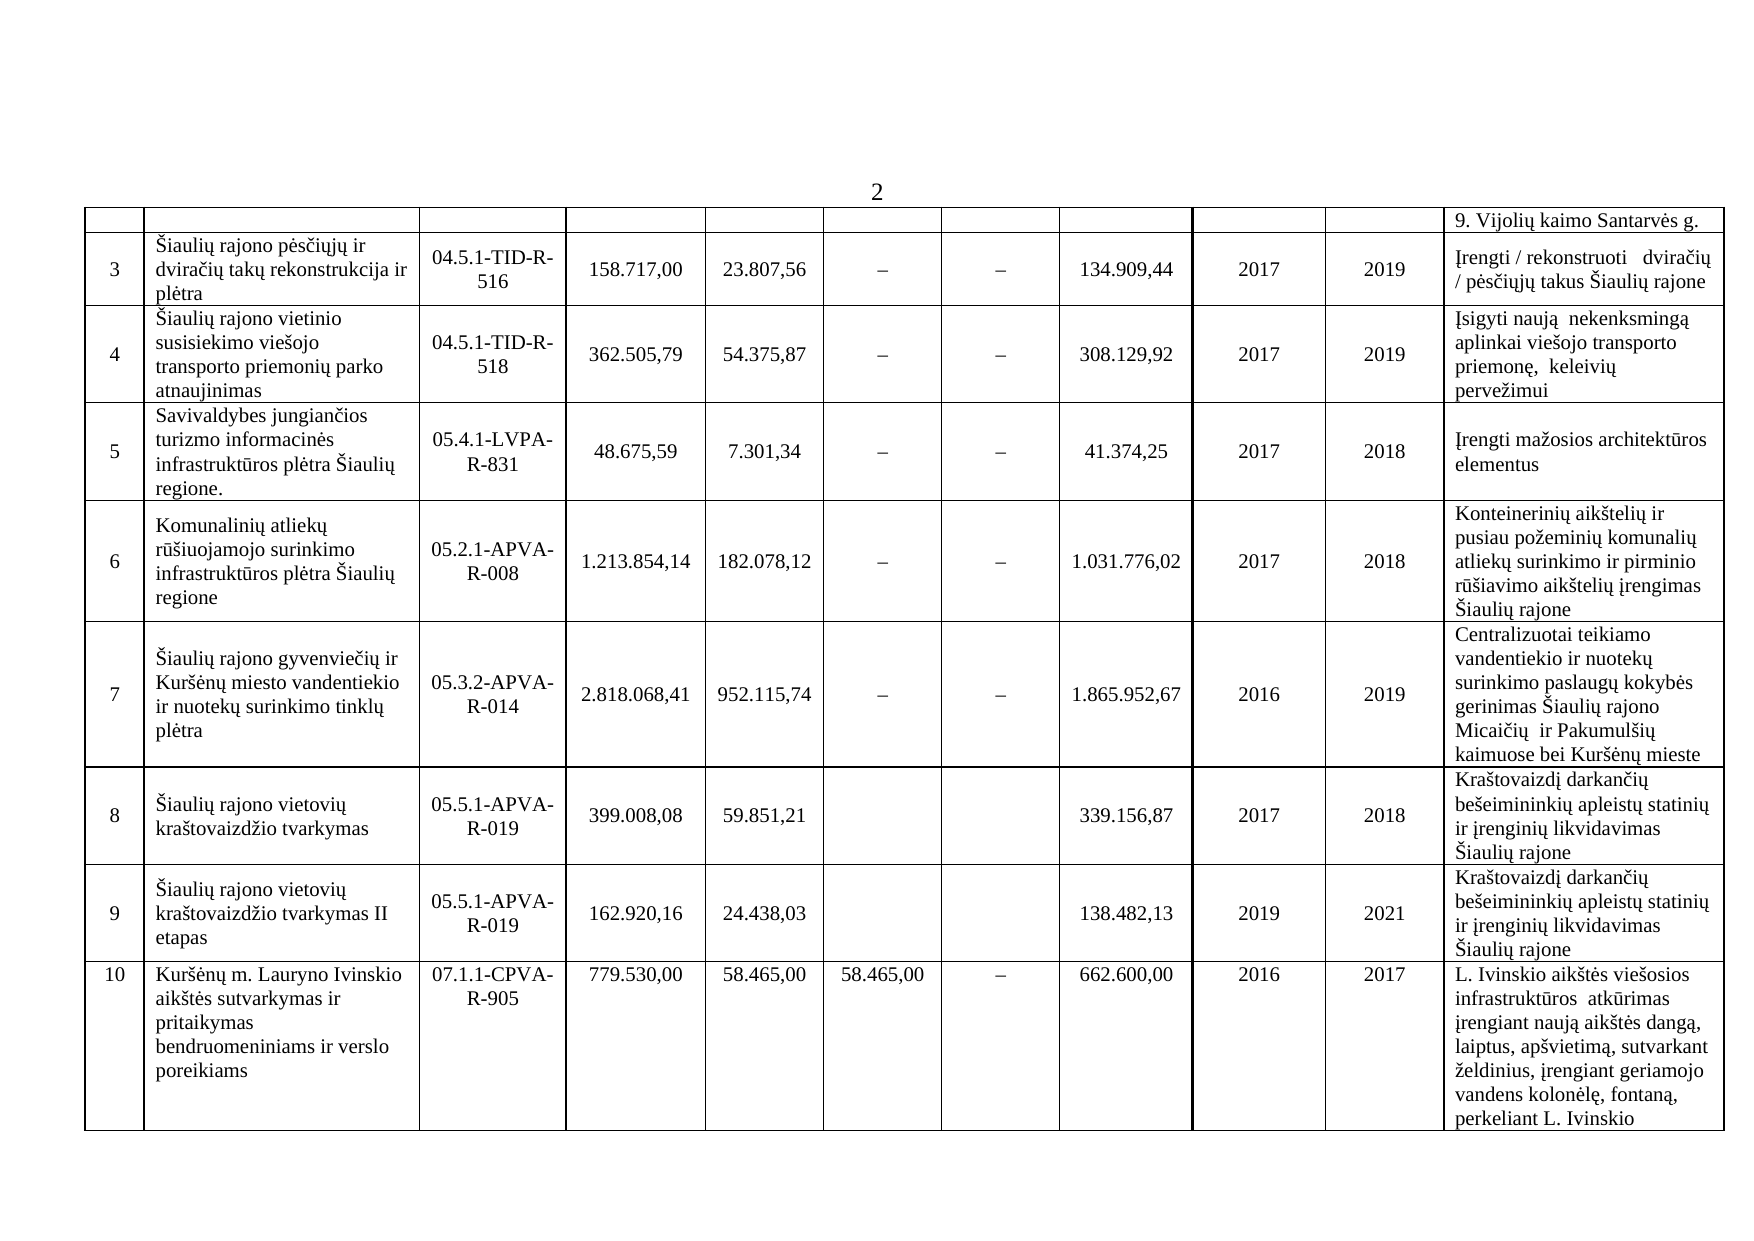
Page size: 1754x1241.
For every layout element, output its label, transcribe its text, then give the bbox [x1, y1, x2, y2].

table_cell 2017 [1194, 306, 1325, 402]
table_cell 05.4.1-LVPA-R-831 [420, 403, 565, 499]
table_cell 7 [86, 622, 143, 766]
table_cell [942, 768, 1059, 864]
table_cell 10 [86, 962, 143, 1130]
table_cell 138.482,13 [1060, 865, 1191, 961]
table_cell 2016 [1194, 622, 1325, 766]
table_cell ‒ [942, 233, 1059, 305]
table_cell 662.600,00 [1060, 962, 1191, 1130]
table_cell 2018 [1326, 403, 1443, 499]
table_cell [824, 865, 941, 961]
table_cell 2018 [1326, 768, 1443, 864]
table_cell Šiaulių rajono pėsčiųjų ir dviračių takų rekonstrukcija ir plėtra [145, 233, 419, 305]
table_cell Šiaulių rajono vietovių kraštovaizdžio tvarkymas [145, 768, 419, 864]
table_cell 9 [86, 865, 143, 961]
table_cell 2019 [1326, 233, 1443, 305]
table_cell [706, 208, 823, 232]
table_cell Šiaulių rajono vietinio susisiekimo viešojo transporto priemonių parko atnaujinimas [145, 306, 419, 402]
table_cell [86, 208, 143, 232]
table_cell L. Ivinskio aikštės viešosios infrastruktūros atkūrimas įrengiant naują aikštės dangą, laiptus, apšvietimą, sutvarkant želdinius, įrengiant geriamojo vandens kolonėlę, fontaną, perkeliant L. Ivinskio [1445, 962, 1723, 1130]
table_cell 952.115,74 [706, 622, 823, 766]
table_cell 6 [86, 501, 143, 621]
table_cell 23.807,56 [706, 233, 823, 305]
table_cell Kraštovaizdį darkančių bešeimininkių apleistų statinių ir įrenginių likvidavimas Šiaulių rajone [1445, 865, 1723, 961]
table_cell 158.717,00 [567, 233, 705, 305]
table_cell Įrengti / rekonstruoti dviračių / pėsčiųjų takus Šiaulių rajone [1445, 233, 1723, 305]
table_cell 1.213.854,14 [567, 501, 705, 621]
table_cell Centralizuotai teikiamo vandentiekio ir nuotekų surinkimo paslaugų kokybės gerinimas Šiaulių rajono Micaičių ir Pakumulšių kaimuose bei Kuršėnų mieste [1445, 622, 1723, 766]
table_cell 4 [86, 306, 143, 402]
table_cell Kuršėnų m. Lauryno Ivinskio aikštės sutvarkymas ir pritaikymas bendruomeniniams ir verslo poreikiams [145, 962, 419, 1130]
table_cell Įsigyti naują nekenksmingą aplinkai viešojo transporto priemonę, keleivių pervežimui [1445, 306, 1723, 402]
table_cell 2018 [1326, 501, 1443, 621]
table_cell 2017 [1194, 768, 1325, 864]
table_cell ‒ [942, 306, 1059, 402]
table_cell ‒ [942, 501, 1059, 621]
table_cell 48.675,59 [567, 403, 705, 499]
table_cell 2019 [1326, 622, 1443, 766]
table_cell Kraštovaizdį darkančių bešeimininkių apleistų statinių ir įrenginių likvidavimas Šiaulių rajone [1445, 768, 1723, 864]
table_cell ‒ [824, 306, 941, 402]
table_cell 07.1.1-CPVA-R-905 [420, 962, 565, 1130]
table_cell Konteinerinių aikštelių ir pusiau požeminių komunalių atliekų surinkimo ir pirminio rūšiavimo aikštelių įrengimas Šiaulių rajone [1445, 501, 1723, 621]
table_cell 05.3.2-APVA-R-014 [420, 622, 565, 766]
table_cell 2017 [1194, 233, 1325, 305]
table_cell [1194, 208, 1325, 232]
table_cell ‒ [942, 403, 1059, 499]
table_cell ‒ [942, 622, 1059, 766]
table_cell Komunalinių atliekų rūšiuojamojo surinkimo infrastruktūros plėtra Šiaulių regione [145, 501, 419, 621]
table_cell Šiaulių rajono vietovių kraštovaizdžio tvarkymas II etapas [145, 865, 419, 961]
table_cell ‒ [824, 403, 941, 499]
table_cell [145, 208, 419, 232]
table_cell 58.465,00 [706, 962, 823, 1130]
table_cell 134.909,44 [1060, 233, 1191, 305]
table_cell 779.530,00 [567, 962, 705, 1130]
table_cell 162.920,16 [567, 865, 705, 961]
table_cell 1.865.952,67 [1060, 622, 1191, 766]
table_cell [824, 208, 941, 232]
table_cell 5 [86, 403, 143, 499]
table_cell [942, 865, 1059, 961]
table_cell 182.078,12 [706, 501, 823, 621]
table_cell 05.5.1-APVA-R-019 [420, 768, 565, 864]
table_cell 2017 [1194, 501, 1325, 621]
table_cell Šiaulių rajono gyvenviečių ir Kuršėnų miesto vandentiekio ir nuotekų surinkimo tinklų plėtra [145, 622, 419, 766]
table_cell ‒ [824, 622, 941, 766]
table_cell 8 [86, 768, 143, 864]
table_cell 04.5.1-TID-R-518 [420, 306, 565, 402]
table_cell 05.2.1-APVA-R-008 [420, 501, 565, 621]
table_cell [942, 208, 1059, 232]
table_cell 41.374,25 [1060, 403, 1191, 499]
table_cell 2019 [1326, 306, 1443, 402]
table_cell 04.5.1-TID-R-516 [420, 233, 565, 305]
table_cell ‒ [824, 501, 941, 621]
table_cell 339.156,87 [1060, 768, 1191, 864]
table_cell [1060, 208, 1191, 232]
table_cell 2017 [1194, 403, 1325, 499]
table_cell 58.465,00 [824, 962, 941, 1130]
table_cell 1.031.776,02 [1060, 501, 1191, 621]
table_cell [420, 208, 565, 232]
table_cell 7.301,34 [706, 403, 823, 499]
table_cell 2019 [1194, 865, 1325, 961]
table_cell 05.5.1-APVA-R-019 [420, 865, 565, 961]
table_cell 362.505,79 [567, 306, 705, 402]
table_cell 2021 [1326, 865, 1443, 961]
table_cell 2016 [1194, 962, 1325, 1130]
table_cell 399.008,08 [567, 768, 705, 864]
table_cell 2.818.068,41 [567, 622, 705, 766]
table_cell Savivaldybes jungiančios turizmo informacinės infrastruktūros plėtra Šiaulių regione. [145, 403, 419, 499]
table_cell [1326, 208, 1443, 232]
table_cell ‒ [942, 962, 1059, 1130]
table_cell 24.438,03 [706, 865, 823, 961]
table_cell 3 [86, 233, 143, 305]
table_cell 2017 [1326, 962, 1443, 1130]
table_cell [824, 768, 941, 864]
table_cell 59.851,21 [706, 768, 823, 864]
table_cell [567, 208, 705, 232]
table_cell ‒ [824, 233, 941, 305]
table_cell 9. Vijolių kaimo Santarvės g. [1445, 208, 1723, 232]
table_cell 54.375,87 [706, 306, 823, 402]
table_cell Įrengti mažosios architektūros elementus [1445, 403, 1723, 499]
table_cell 308.129,92 [1060, 306, 1191, 402]
